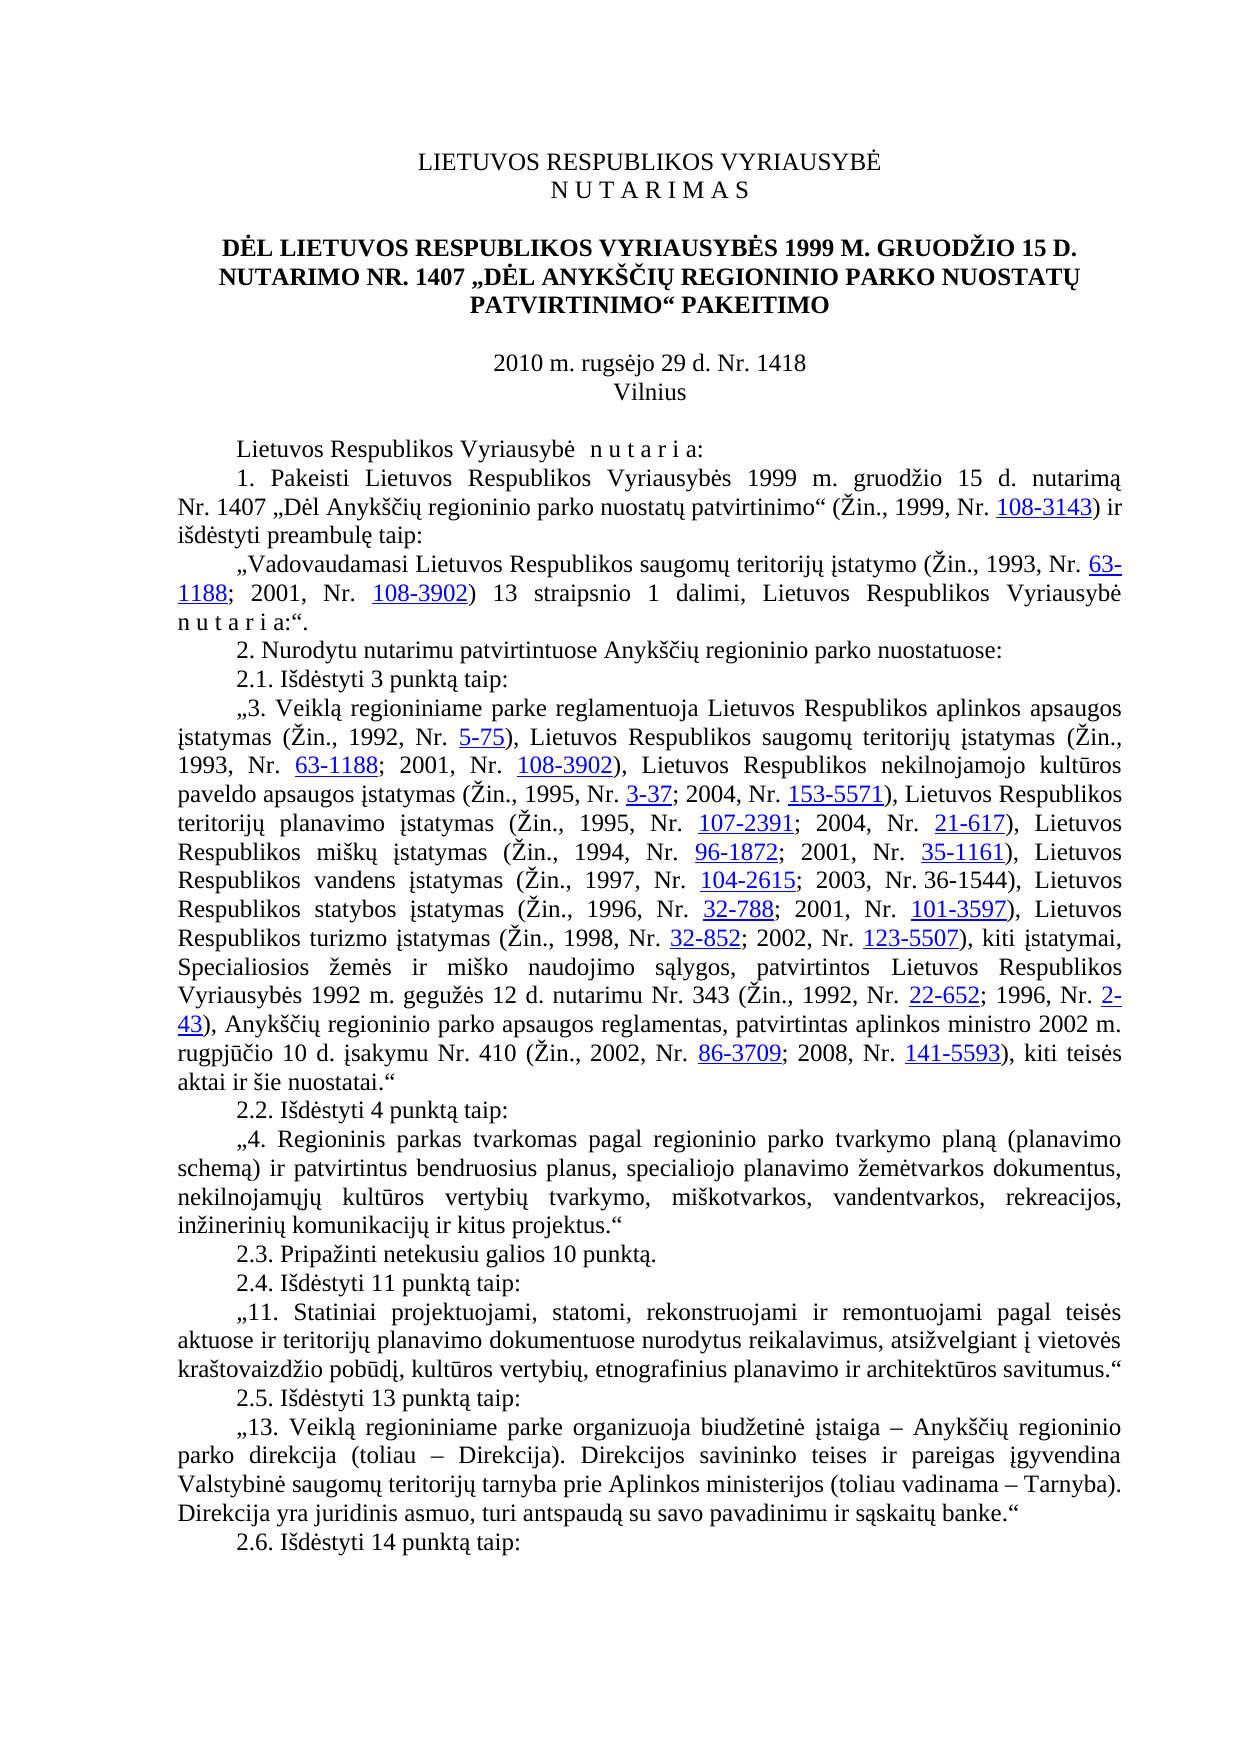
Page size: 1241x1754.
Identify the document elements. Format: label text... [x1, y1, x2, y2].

text 2.4. Išdėstyti 11 punktą taip: [177, 1268, 1122, 1297]
text „Vadovaudamasi Lietuvos Respublikos saugomų teritorijų įstatymo (Žin., 1993, Nr. 63-1188; 2001, Nr. 108-3902) 13 straipsnio 1 dalimi, Lietuvos Respublikos Vyriausybė nutaria:“. [177, 549, 1122, 636]
text „3. Veiklą regioniniame parke reglamentuoja Lietuvos Respublikos aplinkos apsaugos įstatymas (Žin., 1992, Nr. 5-75), Lietuvos Respublikos saugomų teritorijų įstatymas (Žin., 1993, Nr. 63-1188; 2001, Nr. 108-3902), Lietuvos Respublikos nekilnojamojo kultūros paveldo apsaugos įstatymas (Žin., 1995, Nr. 3-37; 2004, Nr. 153-5571), Lietuvos Respublikos teritorijų planavimo įstatymas (Žin., 1995, Nr. 107-2391; 2004, Nr. 21-617), Lietuvos Respublikos miškų įstatymas (Žin., 1994, Nr. 96-1872; 2001, Nr. 35-1161), Lietuvos Respublikos vandens įstatymas (Žin., 1997, Nr. 104-2615; 2003, Nr. 36-1544), Lietuvos Respublikos statybos įstatymas (Žin., 1996, Nr. 32-788; 2001, Nr. 101-3597), Lietuvos Respublikos turizmo įstatymas (Žin., 1998, Nr. 32-852; 2002, Nr. 123-5507), kiti įstatymai, Specialiosios žemės ir miško naudojimo sąlygos, patvirtintos Lietuvos Respublikos Vyriausybės 1992 m. gegužės 12 d. nutarimu Nr. 343 (Žin., 1992, Nr. 22-652; 1996, Nr. 2-43), Anykščių regioninio parko apsaugos reglamentas, patvirtintas aplinkos ministro 2002 m. rugpjūčio 10 d. įsakymu Nr. 410 (Žin., 2002, Nr. 86-3709; 2008, Nr. 141-5593), kiti teisės aktai ir šie nuostatai.“ [177, 693, 1122, 1096]
text 2.3. Pripažinti netekusiu galios 10 punktą. [177, 1239, 1122, 1268]
text 2.6. Išdėstyti 14 punktą taip: [177, 1527, 1122, 1556]
text Vilnius [177, 377, 1122, 406]
text DĖL lietuvos respublikos vyriausybės 1999 m. gruodžio 15 d. nutarimo Nr. 1407 „dėl Anykščių regioninio parko nuostatų patvirtinimo“ pakeitimo [177, 233, 1122, 319]
text 2010 m. rugsėjo 29 d. Nr. 1418 [177, 348, 1122, 377]
text 2.5. Išdėstyti 13 punktą taip: [177, 1383, 1122, 1412]
text Lietuvos Respublikos Vyriausybė nutaria: [177, 434, 1122, 463]
text 2.2. Išdėstyti 4 punktą taip: [177, 1096, 1122, 1124]
text Lietuvos Respublikos Vyriausybė [177, 147, 1122, 176]
text 2. Nurodytu nutarimu patvirtintuose Anykščių regioninio parko nuostatuose: [177, 636, 1122, 664]
text „11. Statiniai projektuojami, statomi, rekonstruojami ir remontuojami pagal teisės aktuose ir teritorijų planavimo dokumentuose nurodytus reikalavimus, atsižvelgiant į vietovės kraštovaizdžio pobūdį, kultūros vertybių, etnografinius planavimo ir architektūros savitumus.“ [177, 1297, 1122, 1383]
text „13. Veiklą regioniniame parke organizuoja biudžetinė įstaiga – Anykščių regioninio parko direkcija (toliau – Direkcija). Direkcijos savininko teises ir pareigas įgyvendina Valstybinė saugomų teritorijų tarnyba prie Aplinkos ministerijos (toliau vadinama – Tarnyba). Direkcija yra juridinis asmuo, turi antspaudą su savo pavadinimu ir sąskaitų banke.“ [177, 1412, 1122, 1527]
text 2.1. Išdėstyti 3 punktą taip: [177, 664, 1122, 693]
text NUTARIMAS [177, 176, 1122, 204]
text 1. Pakeisti Lietuvos Respublikos Vyriausybės 1999 m. gruodžio 15 d. nutarimą Nr. 1407 „Dėl Anykščių regioninio parko nuostatų patvirtinimo“ (Žin., 1999, Nr. 108-3143) ir išdėstyti preambulę taip: [177, 463, 1122, 549]
text „4. Regioninis parkas tvarkomas pagal regioninio parko tvarkymo planą (planavimo schemą) ir patvirtintus bendruosius planus, specialiojo planavimo žemėtvarkos dokumentus, nekilnojamųjų kultūros vertybių tvarkymo, miškotvarkos, vandentvarkos, rekreacijos, inžinerinių komunikacijų ir kitus projektus.“ [177, 1124, 1122, 1239]
